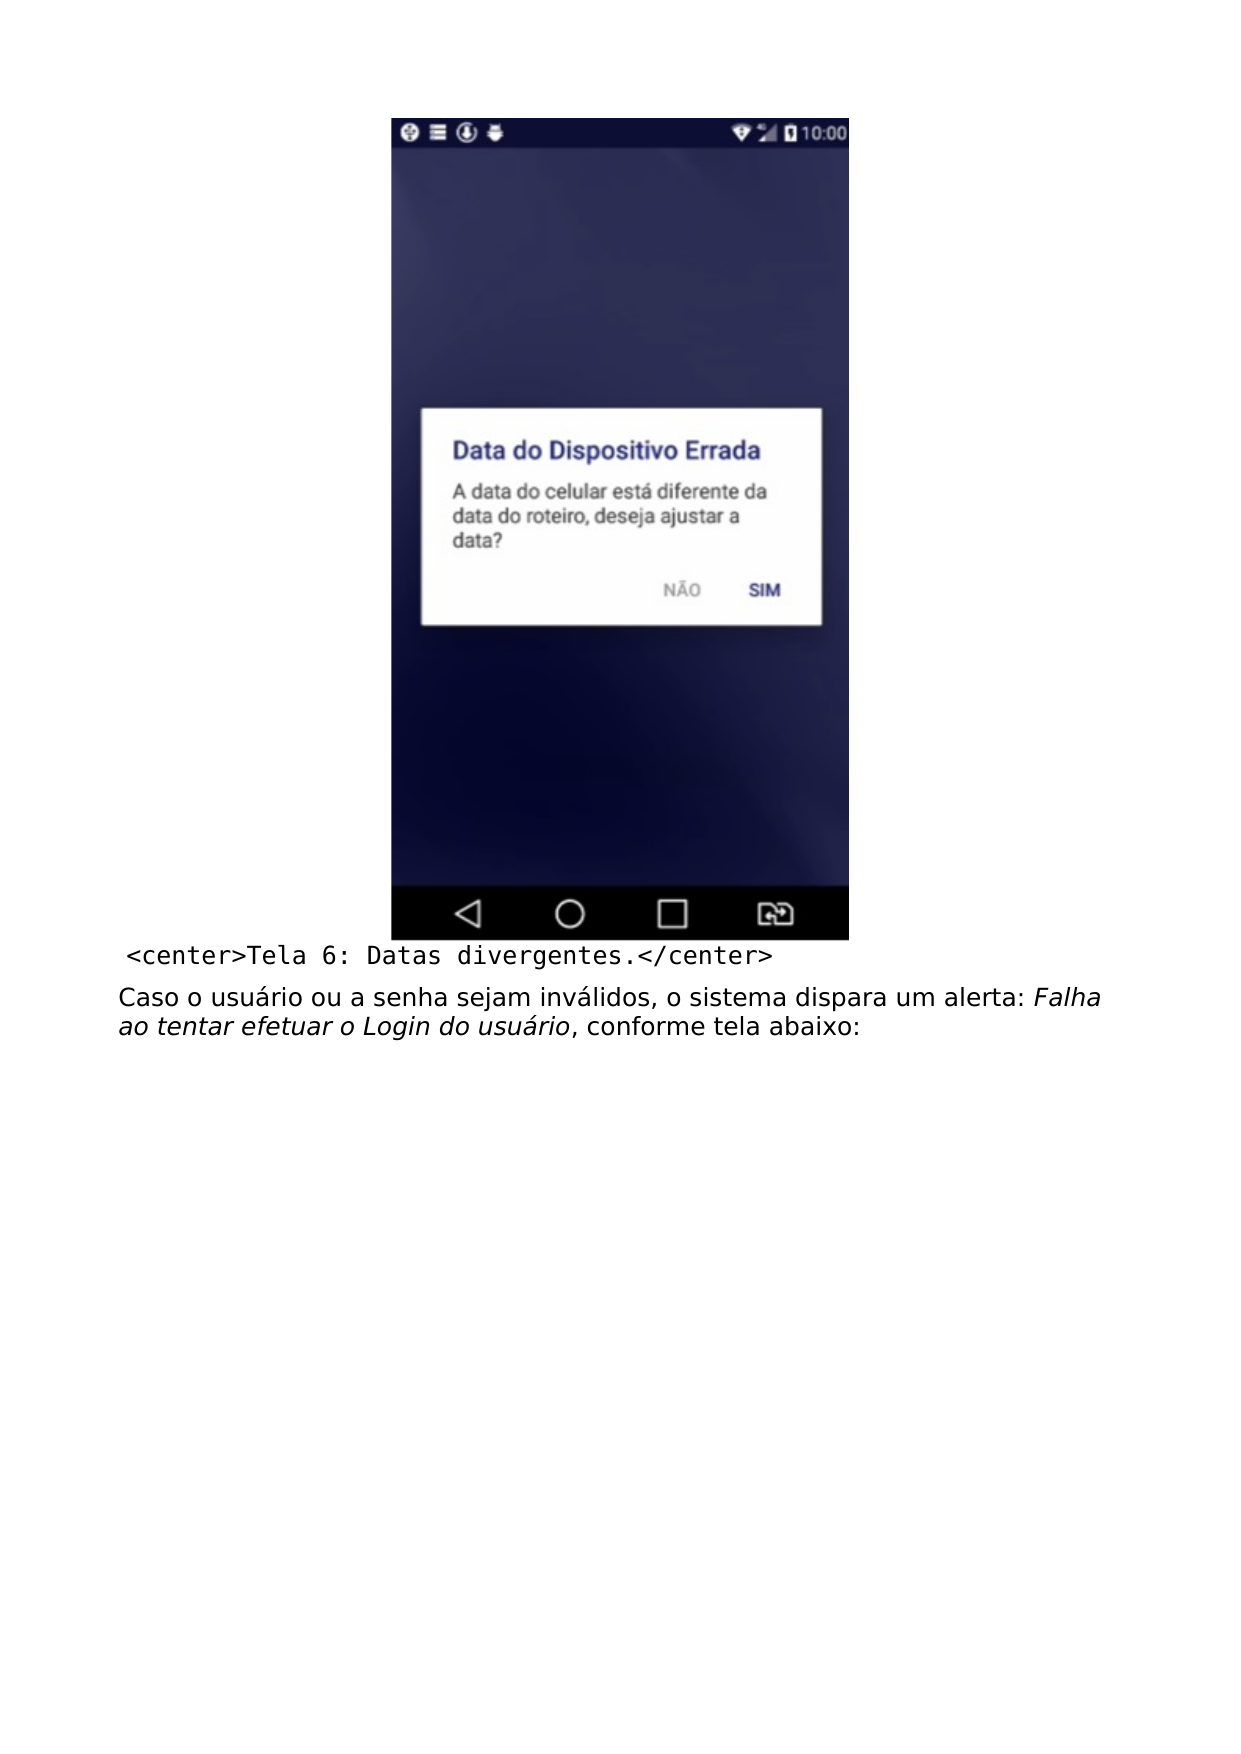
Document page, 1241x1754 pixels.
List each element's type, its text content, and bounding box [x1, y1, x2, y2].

text <center>Tela 6: Datas divergentes.</center> [118, 118, 1122, 971]
text Caso o usuário ou a senha sejam inválidos, o sistema dispara um alerta: Falha ao tentar efetuar o Login do usuário, conforme tela abaixo: [118, 983, 1122, 1042]
picture [391, 118, 849, 942]
